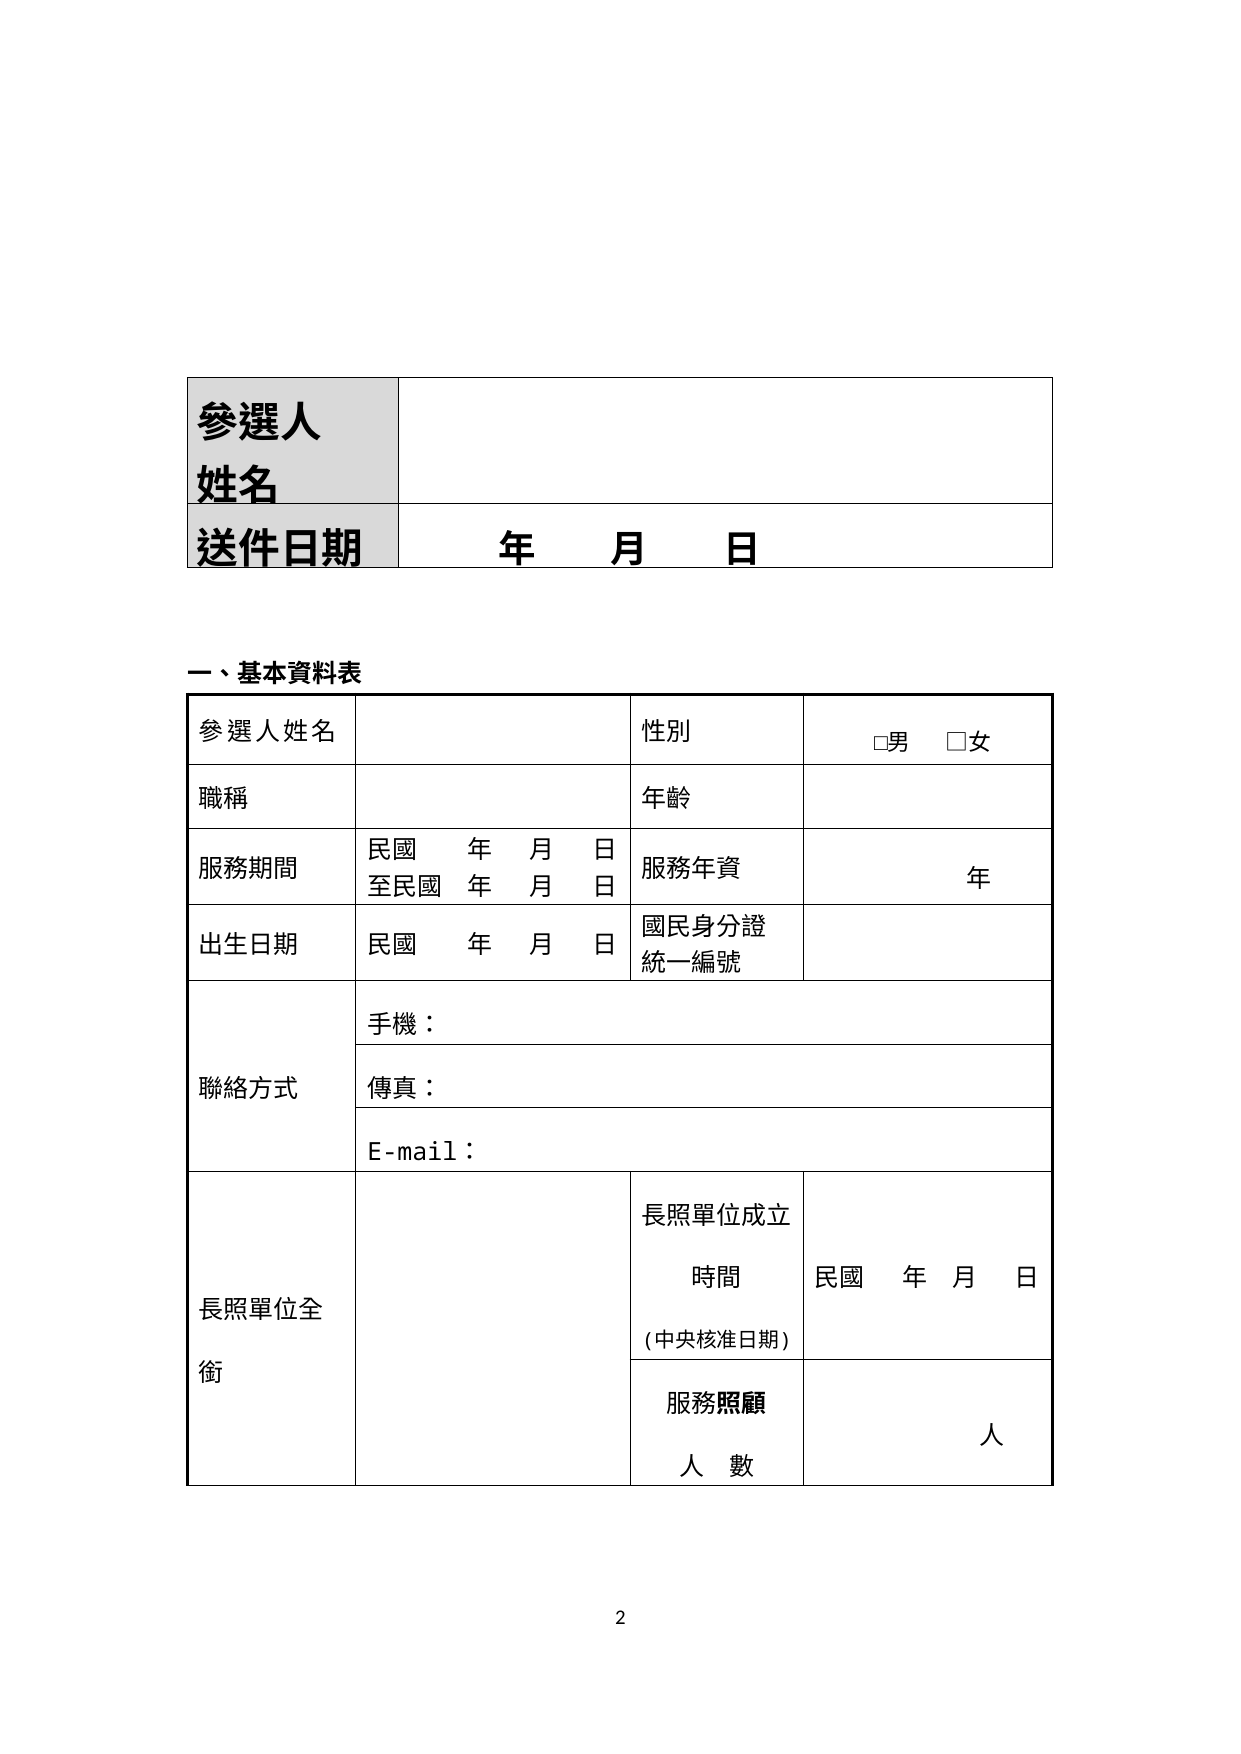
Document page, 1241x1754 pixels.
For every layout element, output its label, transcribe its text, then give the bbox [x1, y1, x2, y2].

table_header 參選人 姓名 [188, 378, 398, 503]
table_cell 長照單位成立時間 (中央核准日期) [631, 1172, 803, 1359]
table_cell 民國 年 月 日 [804, 1172, 1051, 1359]
table_cell 服務年資 [631, 829, 803, 904]
table_header [356, 696, 630, 764]
table_cell 傳真： [356, 1045, 1051, 1107]
table_cell 國民身分證 統一編號 [631, 905, 803, 980]
table_cell 年齡 [631, 765, 803, 827]
table_cell [804, 765, 1051, 827]
table_cell 人 [804, 1360, 1051, 1485]
table_cell 民國 年 月 日至民國 年 月 日 [356, 829, 630, 904]
table_header 參選人姓名 [189, 696, 355, 764]
table_cell 職稱 [189, 765, 355, 827]
table_cell 長照單位全銜 [189, 1172, 355, 1485]
table_header □男 □女 [804, 696, 1051, 764]
table_cell [804, 905, 1051, 980]
table_cell 聯絡方式 [189, 981, 355, 1171]
table_header 性別 [631, 696, 803, 764]
table_cell 年 [804, 829, 1051, 904]
table_cell 民國 年 月 日 [356, 905, 630, 980]
table_cell [356, 765, 630, 827]
table_cell 服務照顧 人數 [631, 1360, 803, 1485]
table_cell 送件日期 [188, 504, 398, 567]
text 一、基本資料表 [187, 630, 1053, 693]
table_cell 服務期間 [189, 829, 355, 904]
table_cell 年 月 日 [399, 504, 1052, 567]
table_cell E-mail： [356, 1108, 1051, 1171]
table_header [399, 378, 1052, 503]
table_cell [356, 1172, 630, 1485]
table_cell 手機： [356, 981, 1051, 1044]
table_cell 出生日期 [189, 905, 355, 980]
